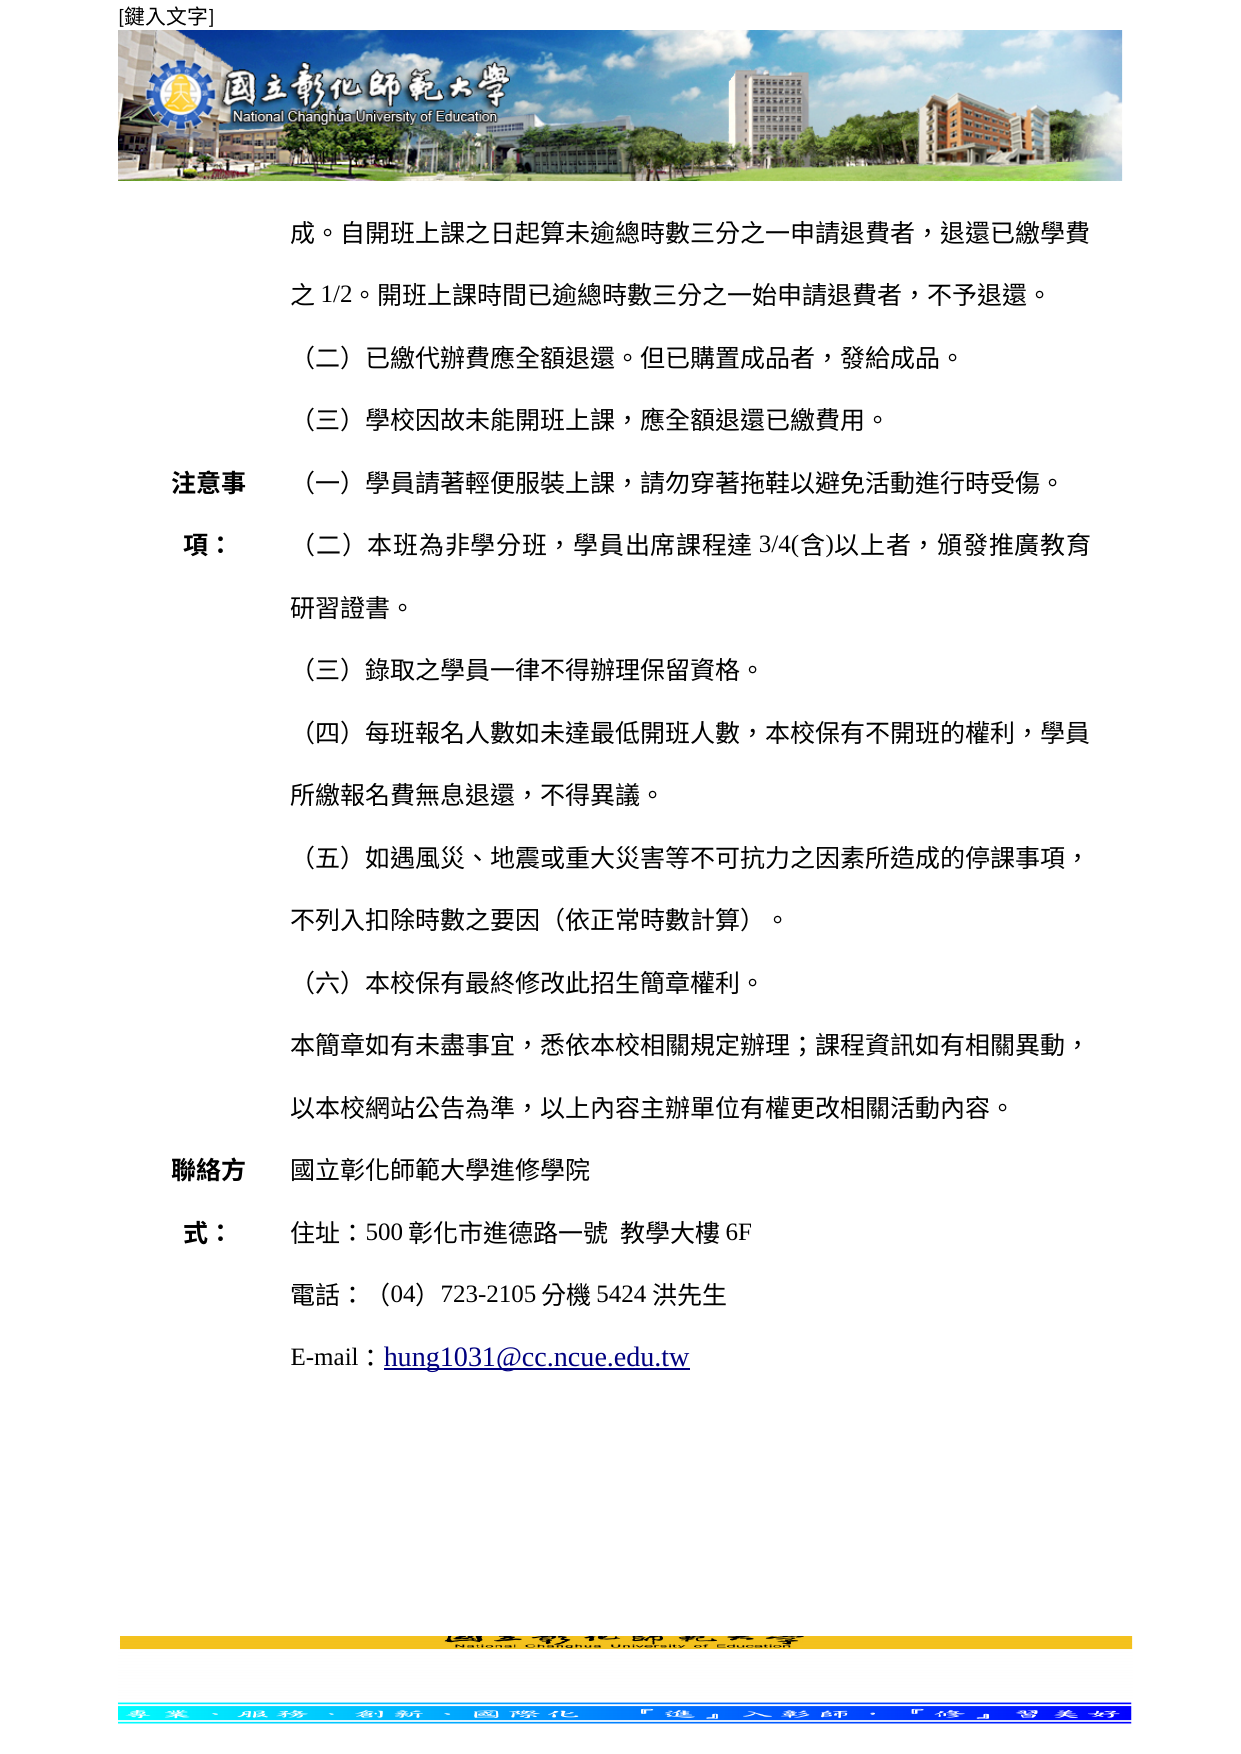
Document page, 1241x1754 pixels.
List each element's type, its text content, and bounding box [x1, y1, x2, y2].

table_cell [138, 1377, 279, 1440]
table_cell 國立彰化師範大學進修學院 住址：500彰化市進德路一號 教學大樓6F 電話：（04）723-2105分機5424 洪先生 E-mail：hung1031@cc.ncue.edu.tw [279, 1127, 1102, 1377]
table_cell 聯絡方式： [138, 1127, 279, 1377]
table_cell [279, 1377, 290, 1440]
table_cell 成。自開班上課之日起算未逾總時數三分之一申請退費者，退還已繳學費之1/2。開班上課時間已逾總時數三分之一始申請退費者，不予退還。 （二）已繳代辦費應全額退還。但已購置成品者，發給成品。 （三）學校因故未能開班上課，應全額退還已繳費用。 [279, 190, 1102, 440]
table_cell [1091, 1377, 1102, 1440]
table_cell 注意事項： [138, 440, 279, 1127]
table_cell （一）學員請著輕便服裝上課，請勿穿著拖鞋以避免活動進行時受傷。 （二）本班為非學分班，學員出席課程達3/4(含)以上者，頒發推廣教育研習證書。 （三）錄取之學員一律不得辦理保留資格。 （四）每班報名人數如未達最低開班人數，本校保有不開班的權利，學員 所繳報名費無息退還，不得異議。 （五）如遇風災、地震或重大災害等不可抗力之因素所造成的停課事項， 不列入扣除時數之要因（依正常時數計算）。 （六）本校保有最終修改此招生簡章權利。 本簡章如有未盡事宜，悉依本校相關規定辦理；課程資訊如有相關異動，以本校網站公告為準，以上內容主辦單位有權更改相關活動內容。 [279, 440, 1102, 1127]
table_cell [138, 190, 279, 440]
